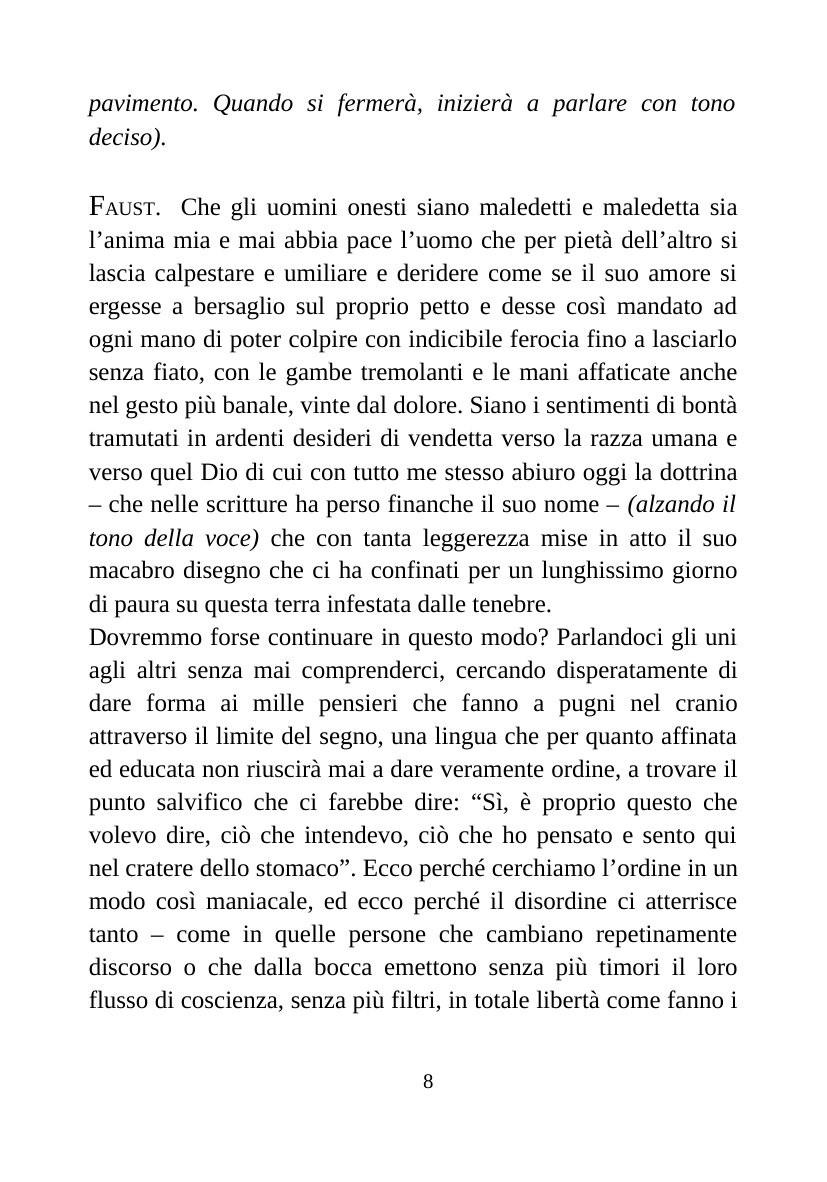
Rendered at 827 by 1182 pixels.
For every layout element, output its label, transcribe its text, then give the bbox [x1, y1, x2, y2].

text pavimento. Quando si fermerà, inizierà a parlare con tono deciso). [88, 88, 738, 150]
text Faust. Che gli uomini onesti siano maledetti e maledetta sia l’anima mia e mai abbia pace l’uomo che per pietà dell’altro si lascia calpestare e umiliare e deridere come se il suo amore si ergesse a bersaglio sul proprio petto e desse così mandato ad ogni mano di poter colpire con indicibile ferocia fino a lasciarlo senza fiato, con le gambe tremolanti e le mani affaticate anche nel gesto più banale, vinte dal dolore. Siano i sentimenti di bontà tramutati in ardenti desideri di vendetta verso la razza umana e verso quel Dio di cui con tutto me stesso abiuro oggi la dottrina – che nelle scritture ha perso finanche il suo nome – (alzando il tono della voce) che con tanta leggerezza mise in atto il suo macabro disegno che ci ha confinati per un lunghissimo giorno di paura su questa terra infestata dalle tenebre. [88, 188, 738, 617]
text Dovremmo forse continuare in questo modo? Parlandoci gli uni agli altri senza mai comprenderci, cercando disperatamente di dare forma ai mille pensieri che fanno a pugni nel cranio attraverso il limite del segno, una lingua che per quanto affinata ed educata non riuscirà mai a dare veramente ordine, a trovare il punto salvifico che ci farebbe dire: “Sì, è proprio questo che volevo dire, ciò che intendevo, ciò che ho pensato e sento qui nel cratere dello stomaco”. Ecco perché cerchiamo l’ordine in un modo così maniacale, ed ecco perché il disordine ci atterrisce tanto – come in quelle persone che cambiano repetinamente discorso o che dalla bocca emettono senza più timori il loro flusso di coscienza, senza più filtri, in totale libertà come fanno i [88, 622, 738, 1014]
